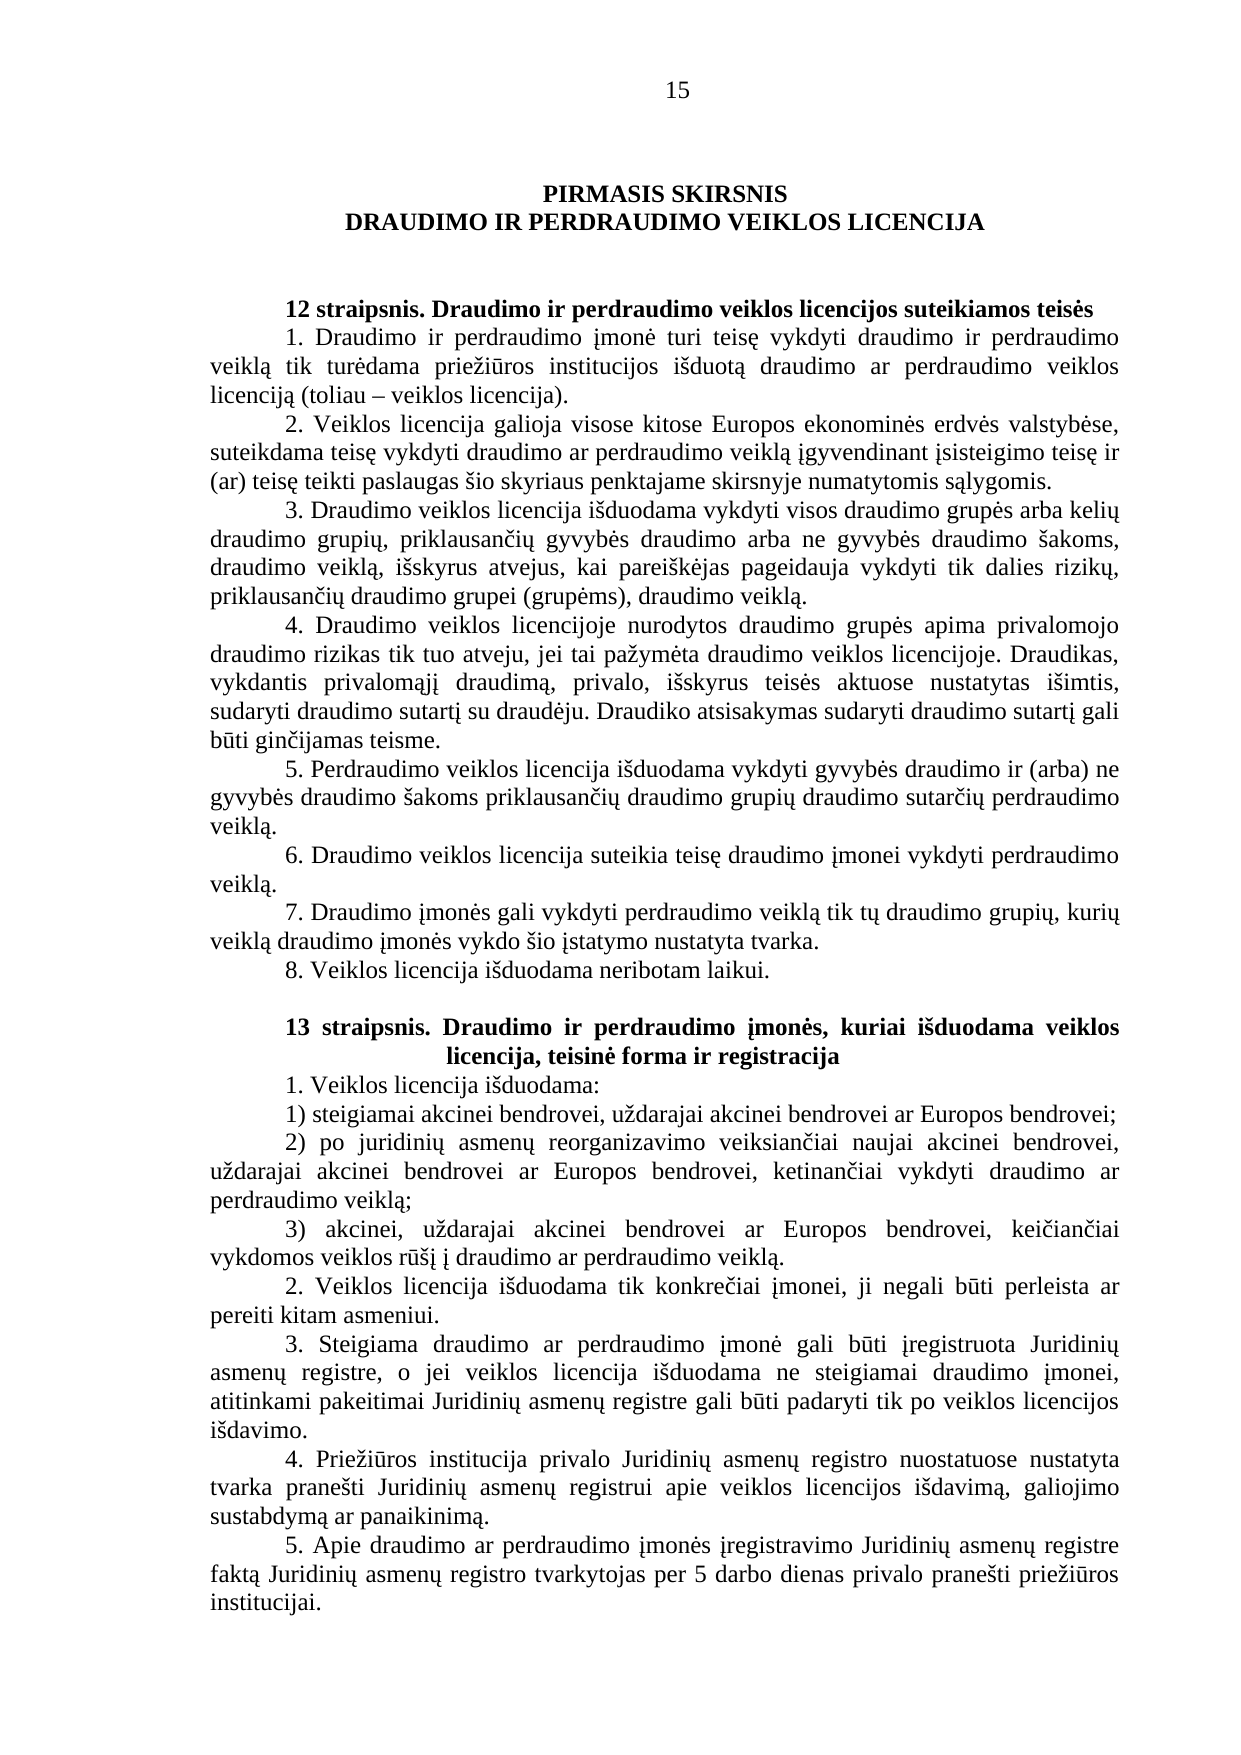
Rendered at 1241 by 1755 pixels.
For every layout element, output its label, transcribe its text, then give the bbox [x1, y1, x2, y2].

text DRAUDIMO IR PERDRAUDIMO VEIKLOS LICENCIJA [210, 207, 1120, 236]
text 12 straipsnis. Draudimo ir perdraudimo veiklos licencijos suteikiamos teisės [210, 294, 1120, 322]
text 3. Draudimo veiklos licencija išduodama vykdyti visos draudimo grupės arba kelių draudimo grupių, priklausančių gyvybės draudimo arba ne gyvybės draudimo šakoms, draudimo veiklą, išskyrus atvejus, kai pareiškėjas pageidauja vykdyti tik dalies rizikų, priklausančių draudimo grupei (grupėms), draudimo veiklą. [210, 495, 1120, 610]
text PIRMASIS SKIRSNIS [210, 179, 1120, 207]
text 2. Veiklos licencija išduodama tik konkrečiai įmonei, ji negali būti perleista ar pereiti kitam asmeniui. [210, 1271, 1120, 1329]
text 13 straipsnis. Draudimo ir perdraudimo įmonės, kuriai išduodama veiklos licencija, teisinė forma ir registracija [285, 1012, 1120, 1070]
text 5. Perdraudimo veiklos licencija išduodama vykdyti gyvybės draudimo ir (arba) ne gyvybės draudimo šakoms priklausančių draudimo grupių draudimo sutarčių perdraudimo veiklą. [210, 754, 1120, 840]
text 6. Draudimo veiklos licencija suteikia teisę draudimo įmonei vykdyti perdraudimo veiklą. [210, 840, 1120, 897]
text 1. Draudimo ir perdraudimo įmonė turi teisę vykdyti draudimo ir perdraudimo veiklą tik turėdama priežiūros institucijos išduotą draudimo ar perdraudimo veiklos licenciją (toliau – veiklos licencija). [210, 322, 1120, 409]
text 3. Steigiama draudimo ar perdraudimo įmonė gali būti įregistruota Juridinių asmenų registre, o jei veiklos licencija išduodama ne steigiamai draudimo įmonei, atitinkami pakeitimai Juridinių asmenų registre gali būti padaryti tik po veiklos licencijos išdavimo. [210, 1329, 1120, 1444]
text 7. Draudimo įmonės gali vykdyti perdraudimo veiklą tik tų draudimo grupių, kurių veiklą draudimo įmonės vykdo šio įstatymo nustatyta tvarka. [210, 897, 1120, 955]
text 1) steigiamai akcinei bendrovei, uždarajai akcinei bendrovei ar Europos bendrovei; [210, 1099, 1120, 1127]
text 4. Draudimo veiklos licencijoje nurodytos draudimo grupės apima privalomojo draudimo rizikas tik tuo atveju, jei tai pažymėta draudimo veiklos licencijoje. Draudikas, vykdantis privalomąjį draudimą, privalo, išskyrus teisės aktuose nustatytas išimtis, sudaryti draudimo sutartį su draudėju. Draudiko atsisakymas sudaryti draudimo sutartį gali būti ginčijamas teisme. [210, 610, 1120, 754]
text 2. Veiklos licencija galioja visose kitose Europos ekonominės erdvės valstybėse, suteikdama teisę vykdyti draudimo ar perdraudimo veiklą įgyvendinant įsisteigimo teisę ir (ar) teisę teikti paslaugas šio skyriaus penktajame skirsnyje numatytomis sąlygomis. [210, 409, 1120, 495]
text 8. Veiklos licencija išduodama neribotam laikui. [210, 955, 1120, 984]
text 4. Priežiūros institucija privalo Juridinių asmenų registro nuostatuose nustatyta tvarka pranešti Juridinių asmenų registrui apie veiklos licencijos išdavimą, galiojimo sustabdymą ar panaikinimą. [210, 1444, 1120, 1530]
text 1. Veiklos licencija išduodama: [210, 1070, 1120, 1099]
text 3) akcinei, uždarajai akcinei bendrovei ar Europos bendrovei, keičiančiai vykdomos veiklos rūšį į draudimo ar perdraudimo veiklą. [210, 1214, 1120, 1271]
text 5. Apie draudimo ar perdraudimo įmonės įregistravimo Juridinių asmenų registre faktą Juridinių asmenų registro tvarkytojas per 5 darbo dienas privalo pranešti priežiūros institucijai. [210, 1530, 1120, 1616]
text 2) po juridinių asmenų reorganizavimo veiksiančiai naujai akcinei bendrovei, uždarajai akcinei bendrovei ar Europos bendrovei, ketinančiai vykdyti draudimo ar perdraudimo veiklą; [210, 1127, 1120, 1214]
